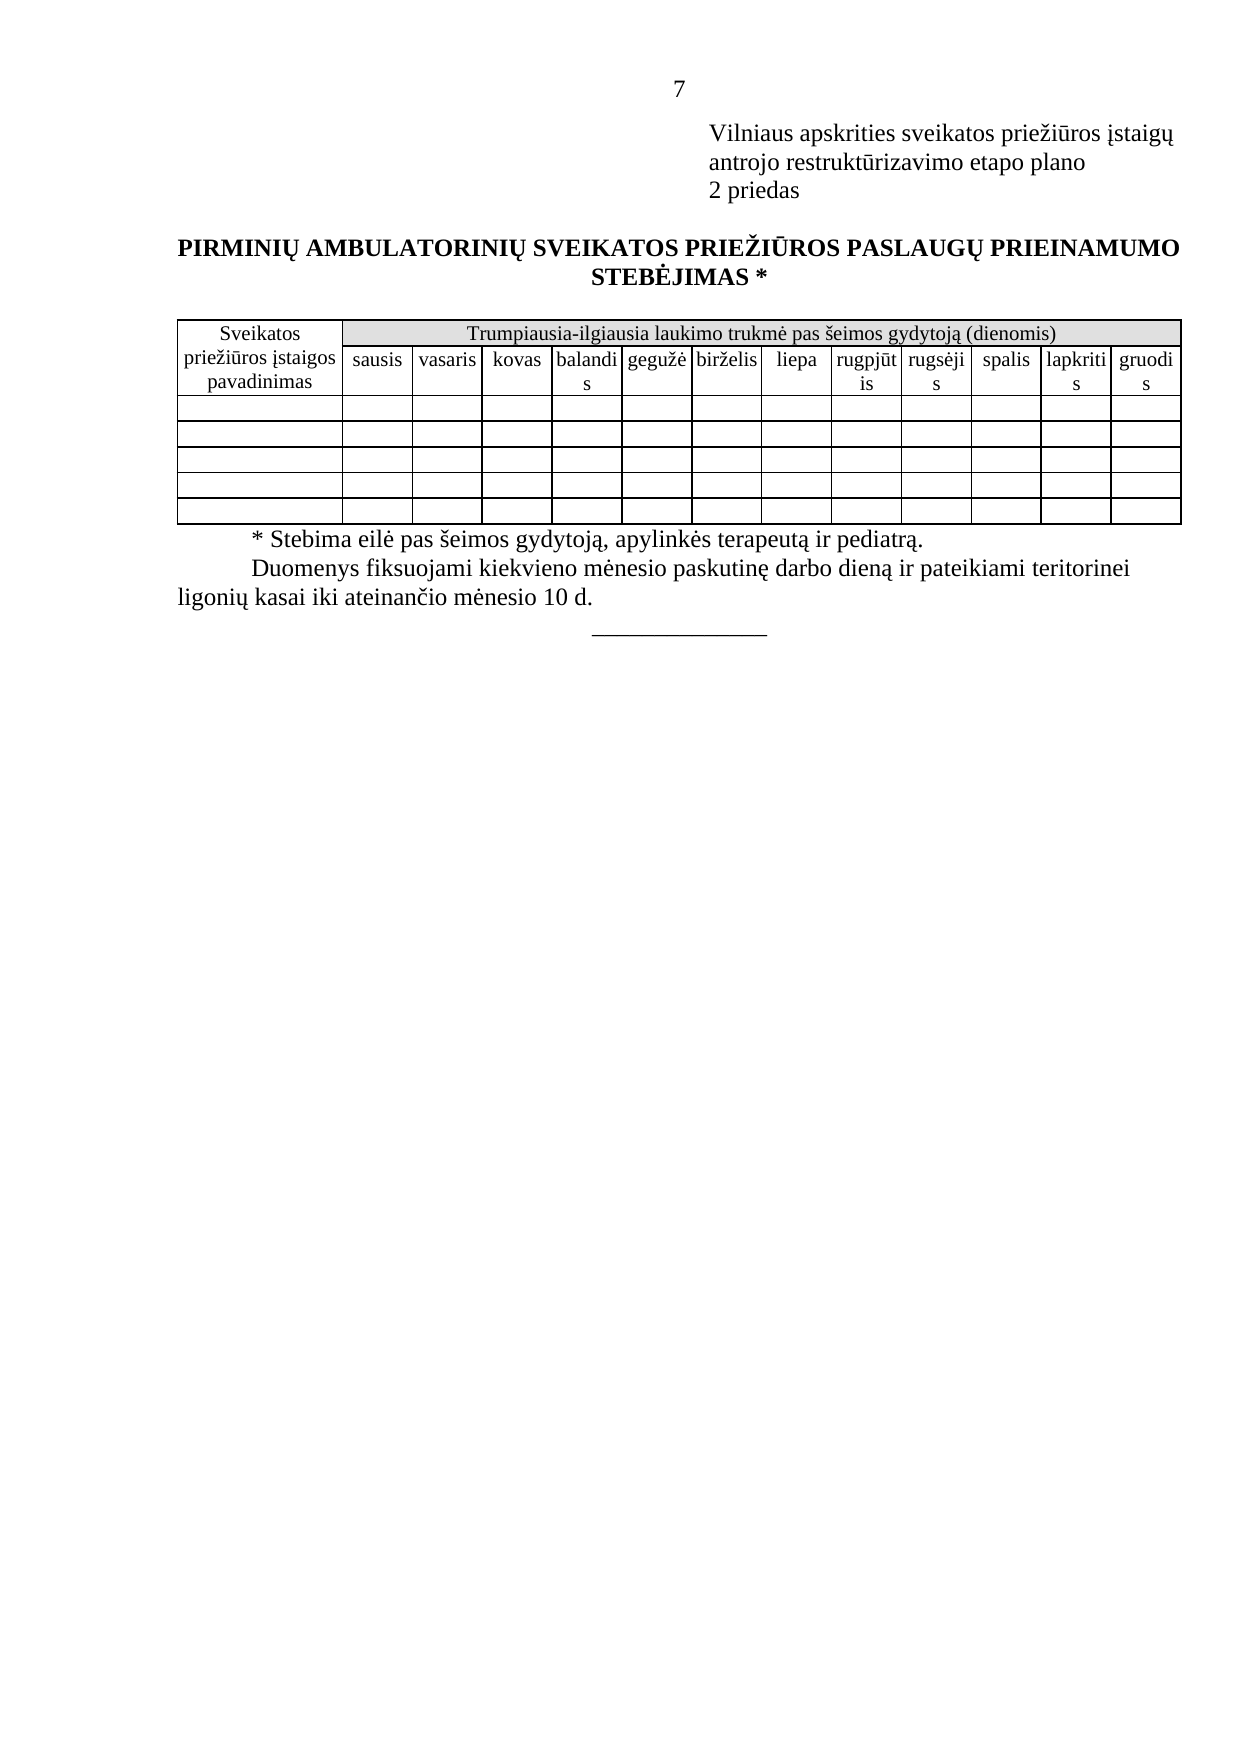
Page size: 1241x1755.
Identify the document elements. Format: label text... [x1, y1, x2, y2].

table_cell [827, 396, 831, 420]
table_cell [762, 448, 766, 472]
table_cell [897, 448, 901, 472]
text 2 priedas [709, 176, 1181, 204]
table_cell [757, 499, 761, 523]
text PIRMINIŲ AMBULATORINIŲ SVEIKATOS PRIEŽIŪROS PASLAUGŲ PRIEINAMUMO STEBĖJIMAS * [177, 233, 1181, 291]
table_header Trumpiausia-ilgiausia laukimo trukmė pas šeimos gydytoją (dienomis) [343, 321, 1180, 345]
table_cell [967, 396, 971, 420]
table_cell rugpjūtis [897, 347, 901, 395]
table_cell [972, 473, 976, 497]
table_cell [967, 499, 971, 523]
text Vilniaus apskrities sveikatos priežiūros įstaigų antrojo restruktūrizavimo etapo plano [709, 118, 1181, 176]
table_cell rugsėjis [902, 347, 906, 395]
table_cell kovas [483, 347, 551, 395]
table_cell sausis [343, 347, 412, 395]
table_cell vasaris [413, 347, 481, 395]
table_cell [902, 422, 906, 446]
table_cell [757, 422, 761, 446]
table_cell [338, 499, 342, 523]
table_cell [408, 499, 412, 523]
table_cell liepa [762, 347, 831, 395]
table_cell [832, 499, 836, 523]
table_cell [897, 473, 901, 497]
table_cell [972, 396, 976, 420]
table_cell [897, 422, 901, 446]
table_cell [902, 396, 906, 420]
table_cell [832, 473, 836, 497]
table_cell gegužė [623, 347, 691, 395]
table_cell [762, 473, 766, 497]
text Duomenys fiksuojami kiekvieno mėnesio paskutinę darbo dieną ir pateikiami teritorinei ligonių kasai iki ateinančio mėnesio 10 d. [177, 553, 1181, 611]
table_cell birželis [693, 347, 761, 395]
table_cell [967, 448, 971, 472]
table_cell [757, 448, 761, 472]
text ______________ [177, 611, 1181, 639]
table_cell [338, 396, 342, 420]
table_cell [972, 422, 976, 446]
table_cell [338, 448, 342, 472]
table_cell [762, 499, 766, 523]
table_cell [757, 396, 761, 420]
table_cell [762, 396, 766, 420]
table_cell [827, 499, 831, 523]
table_cell [827, 448, 831, 472]
table_cell [902, 499, 906, 523]
table_cell [902, 473, 906, 497]
table_cell [902, 448, 906, 472]
text * Stebima eilė pas šeimos gydytoją, apylinkės terapeutą ir pediatrą. [177, 525, 1181, 553]
table_cell [827, 473, 831, 497]
table_cell [972, 448, 976, 472]
table_cell [832, 396, 836, 420]
table_cell [897, 499, 901, 523]
table_cell [408, 448, 412, 472]
table_cell [897, 396, 901, 420]
table_cell [338, 473, 342, 497]
table_cell [832, 448, 836, 472]
table_cell [832, 422, 836, 446]
table_cell [338, 422, 342, 446]
table_cell rugsėjis [967, 347, 971, 395]
table_cell [827, 422, 831, 446]
table_cell [967, 422, 971, 446]
table_cell [762, 422, 766, 446]
table_cell [408, 473, 412, 497]
table_cell [967, 473, 971, 497]
table_header Sveikatos priežiūros įstaigos pavadinimas [178, 321, 342, 395]
table_cell spalis [972, 347, 1040, 395]
table_cell [408, 422, 412, 446]
table_cell [408, 396, 412, 420]
table_cell [757, 473, 761, 497]
table_cell rugpjūtis [832, 347, 836, 395]
table_cell [972, 499, 976, 523]
